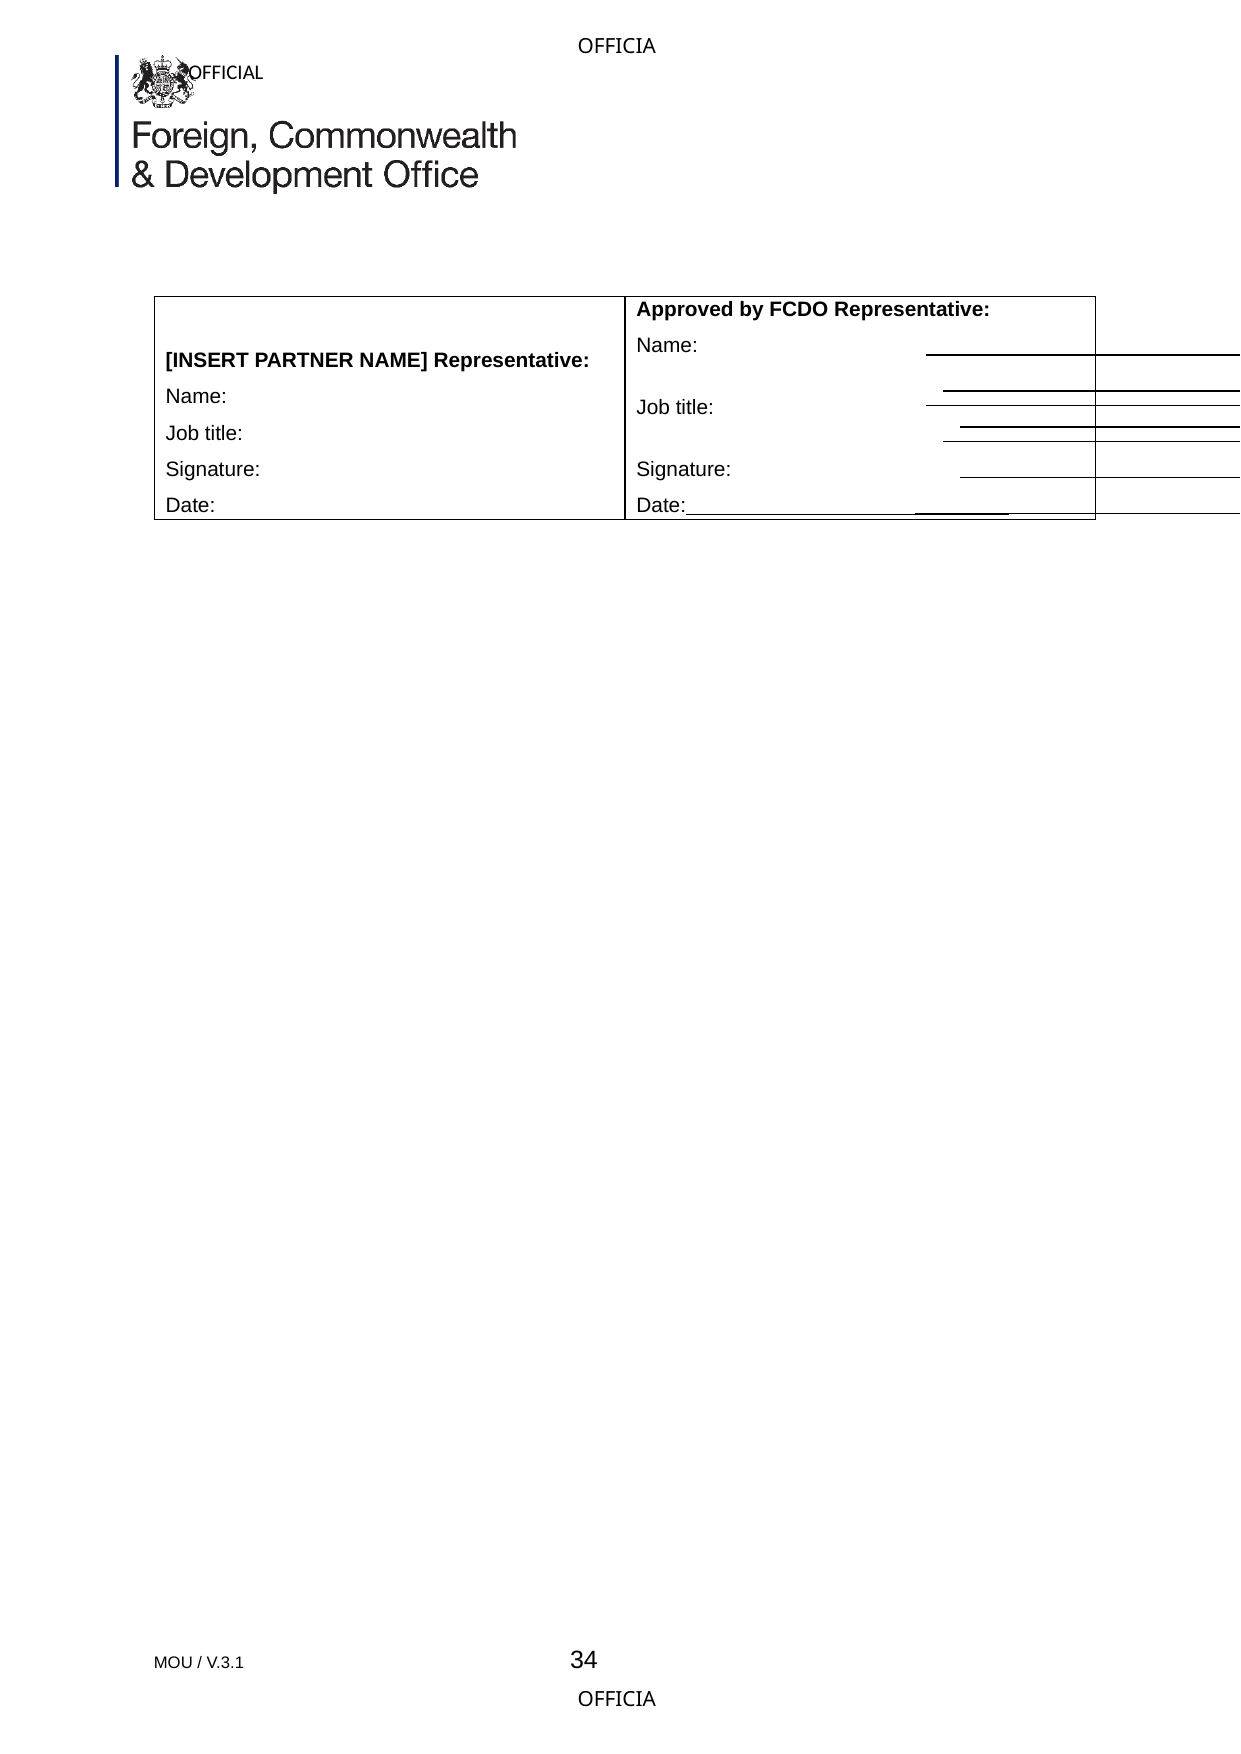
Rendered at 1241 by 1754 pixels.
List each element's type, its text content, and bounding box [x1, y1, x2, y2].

table_cell [INSERT PARTNER NAME] Representative: Name: Job title: Signature: Date: [155, 297, 624, 519]
table_cell Approved by FCDO Representative: Name: Job title: Signature: Date: [626, 297, 1095, 519]
